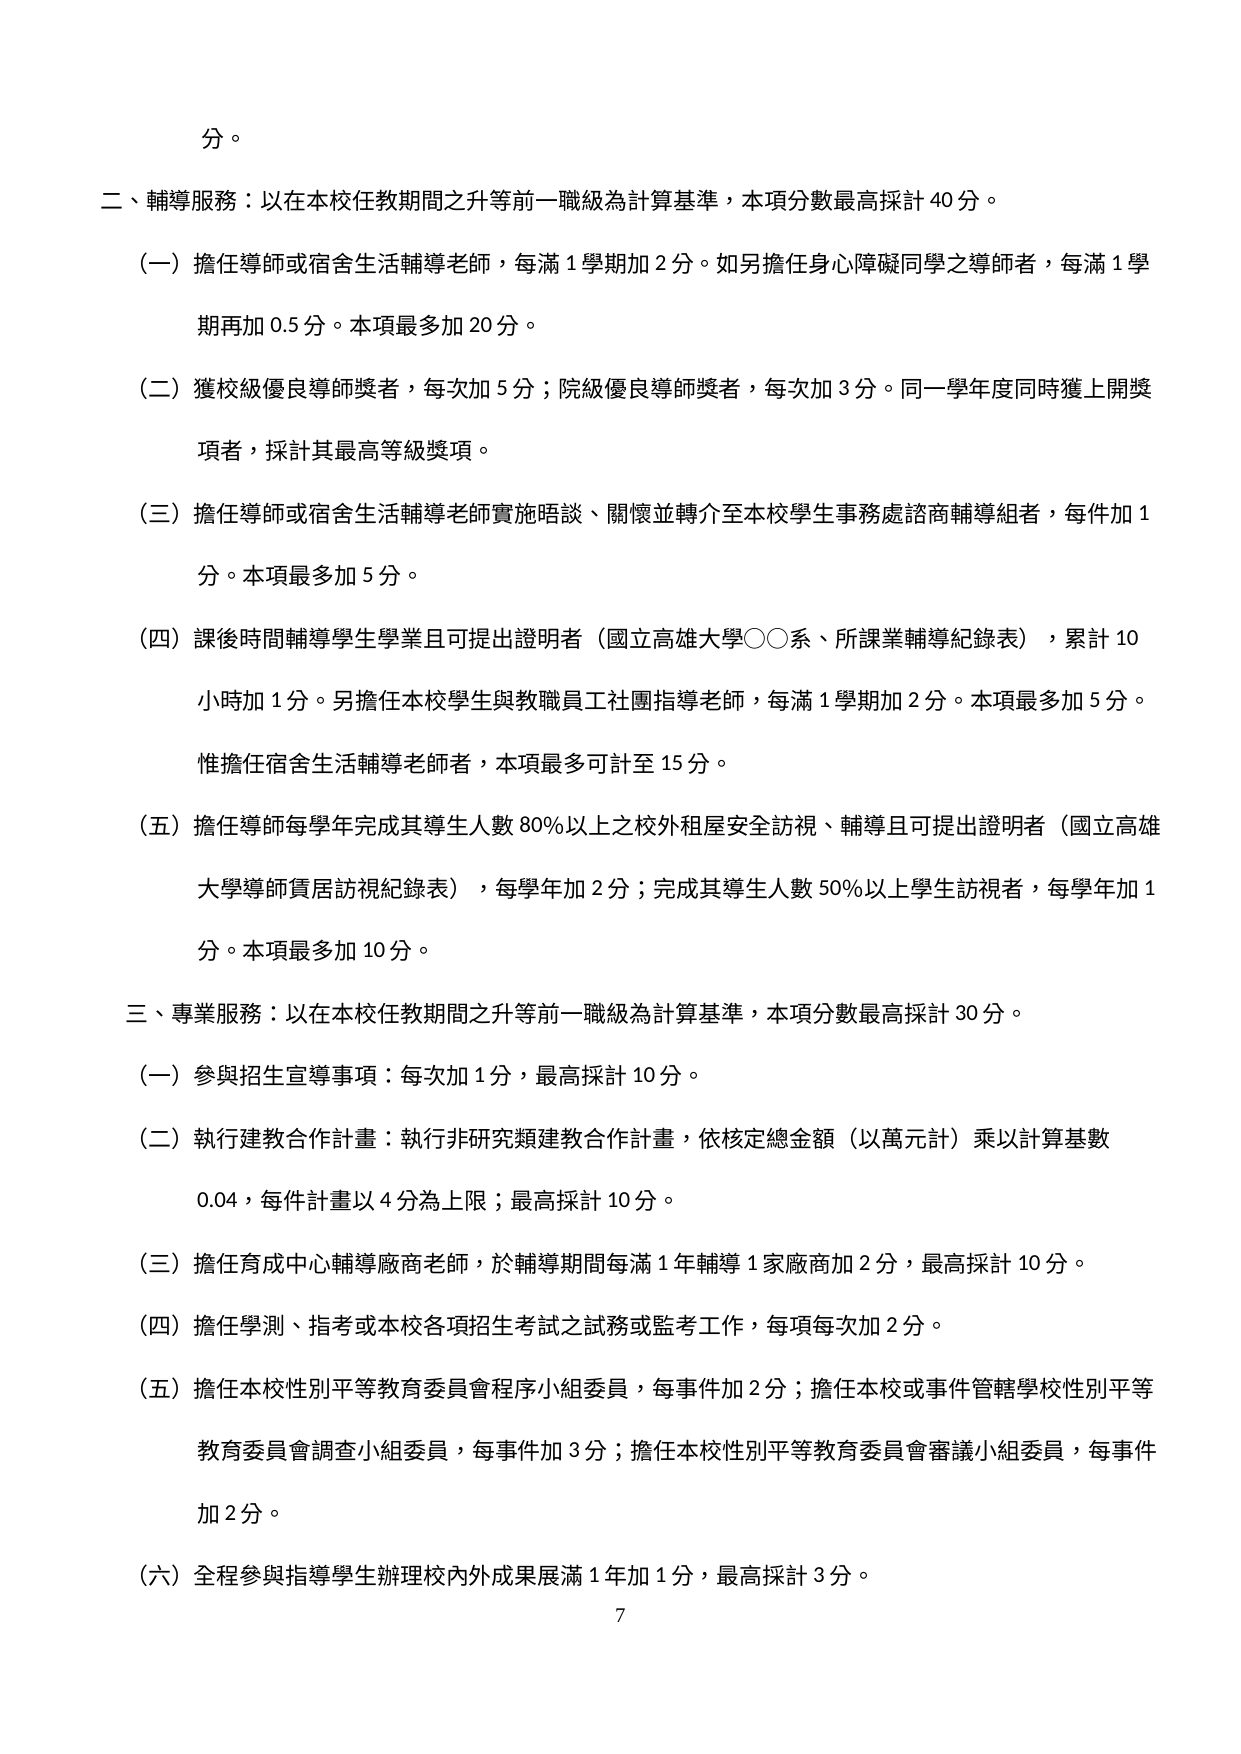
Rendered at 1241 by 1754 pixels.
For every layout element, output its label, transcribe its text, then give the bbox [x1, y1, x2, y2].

text （二）獲校級優良導師獎者，每次加5分；院級優良導師獎者，每次加3分。同一學年度同時獲上開獎項者，採計其最高等級獎項。 [125, 346, 1165, 471]
text 三、專業服務：以在本校任教期間之升等前一職級為計算基準，本項分數最高採計30分。 [125, 971, 1165, 1033]
text 分。 [130, 96, 1165, 158]
text （四）擔任學測、指考或本校各項招生考試之試務或監考工作，每項每次加2分。 [125, 1283, 1165, 1346]
text 二、輔導服務：以在本校任教期間之升等前一職級為計算基準，本項分數最高採計40分。 [100, 158, 1165, 221]
text （五）擔任導師每學年完成其導生人數80％以上之校外租屋安全訪視、輔導且可提出證明者（國立高雄大學導師賃居訪視紀錄表），每學年加2分；完成其導生人數50％以上學生訪視者，每學年加1分。本項最多加10分。 [125, 783, 1165, 971]
text （六）全程參與指導學生辦理校內外成果展滿1年加1分，最高採計3分。 [125, 1533, 1165, 1596]
text （一）擔任導師或宿舍生活輔導老師，每滿1學期加2分。如另擔任身心障礙同學之導師者，每滿1學期再加0.5分。本項最多加20分。 [125, 221, 1165, 346]
text （三）擔任導師或宿舍生活輔導老師實施晤談、關懷並轉介至本校學生事務處諮商輔導組者，每件加1分。本項最多加5分。 [125, 471, 1165, 596]
text （三）擔任育成中心輔導廠商老師，於輔導期間每滿1年輔導1家廠商加2分，最高採計10分。 [125, 1221, 1165, 1283]
text （四）課後時間輔導學生學業且可提出證明者（國立高雄大學○○系、所課業輔導紀錄表），累計10小時加1分。另擔任本校學生與教職員工社團指導老師，每滿1學期加2分。本項最多加5分。惟擔任宿舍生活輔導老師者，本項最多可計至15分。 [125, 596, 1165, 783]
text （一）參與招生宣導事項：每次加1分，最高採計10分。 [125, 1033, 1165, 1096]
text （五）擔任本校性別平等教育委員會程序小組委員，每事件加2分；擔任本校或事件管轄學校性別平等教育委員會調查小組委員，每事件加3分；擔任本校性別平等教育委員會審議小組委員，每事件加2分。 [125, 1346, 1165, 1533]
text （二）執行建教合作計畫：執行非研究類建教合作計畫，依核定總金額（以萬元計）乘以計算基數0.04，每件計畫以4分為上限；最高採計10分。 [125, 1096, 1165, 1221]
